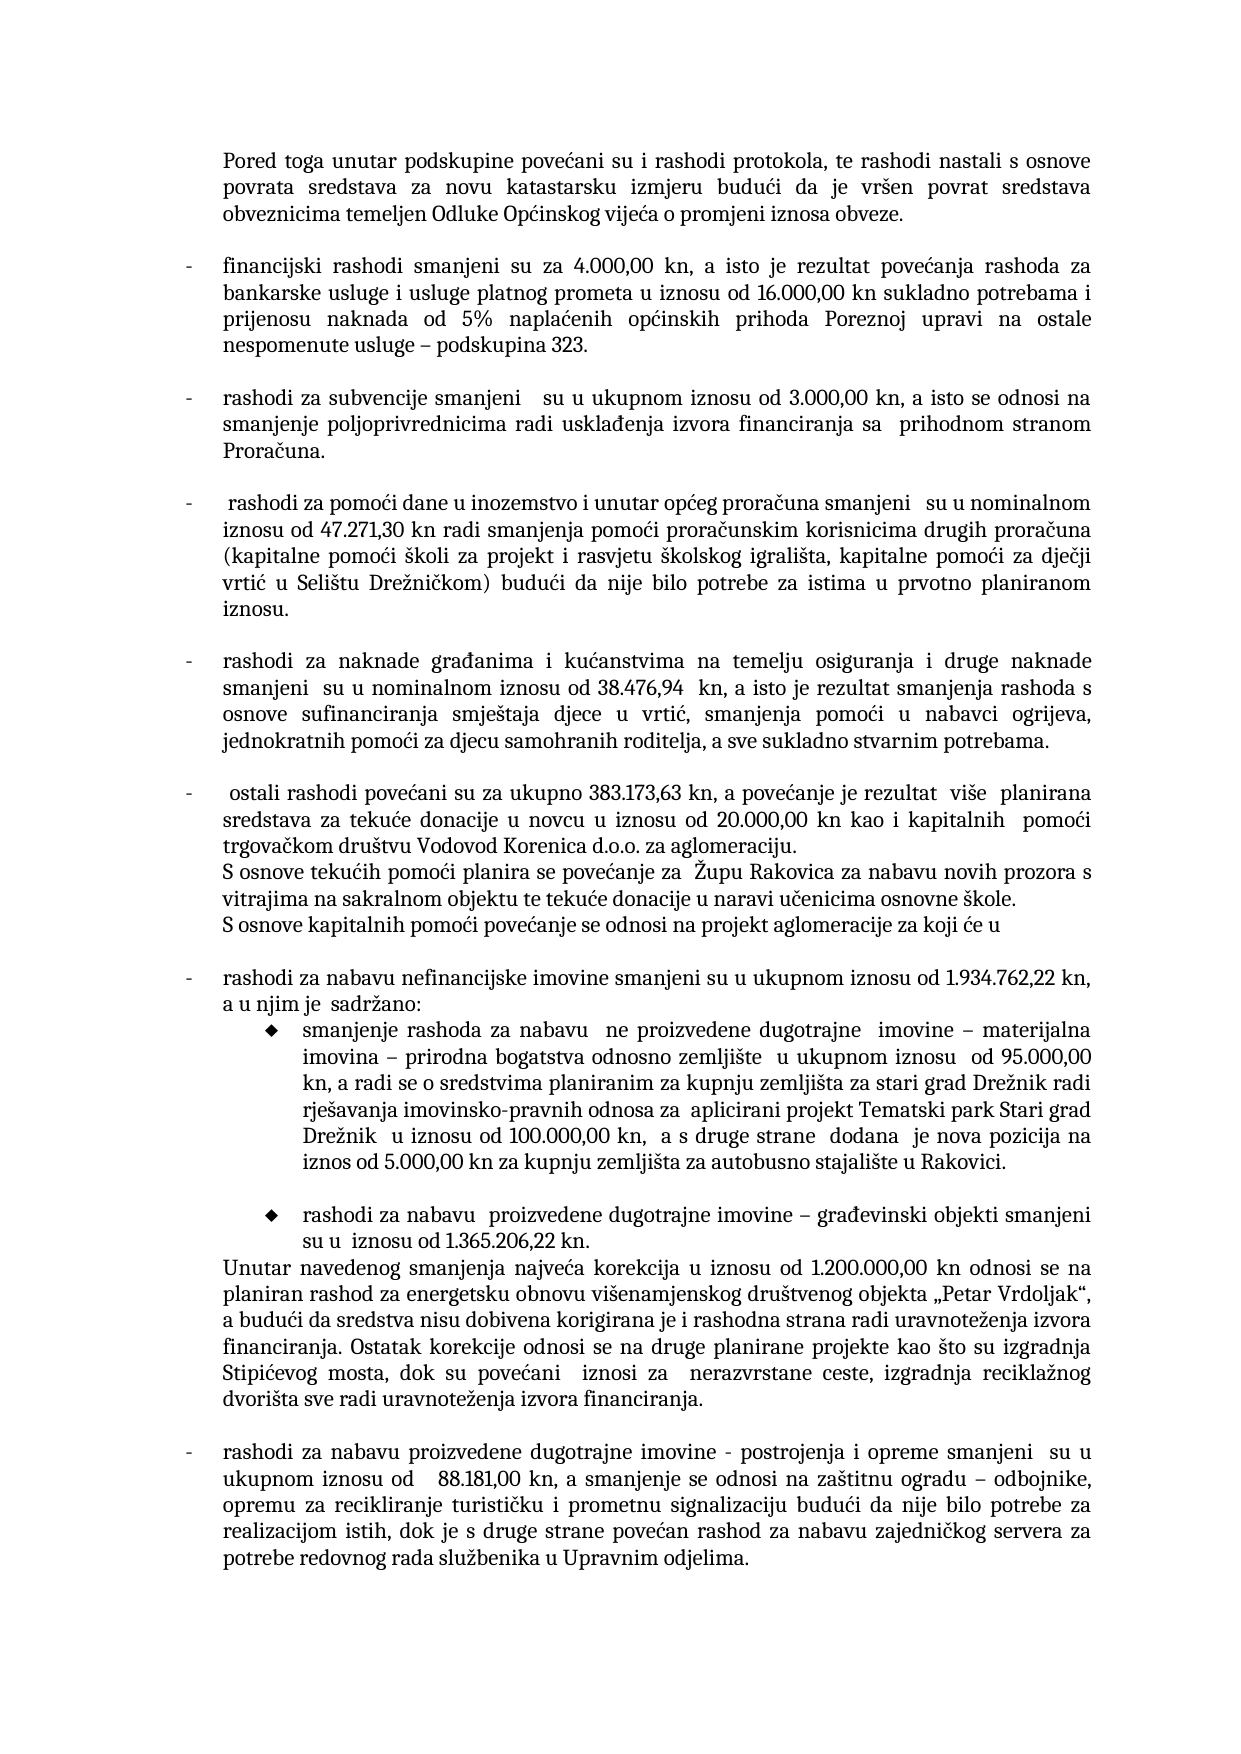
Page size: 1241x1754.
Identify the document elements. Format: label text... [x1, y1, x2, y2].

list rashodi za subvencije smanjeni su u ukupnom iznosu od 3.000,00 kn, a isto se odnosi na smanjenje poljoprivrednicima radi usklađenja izvora financiranja sa prihodnom stranom Proračuna. [185, 385, 1093, 464]
list rashodi za naknade građanima i kućanstvima na temelju osiguranja i druge naknade smanjeni su u nominalnom iznosu od 38.476,94 kn, a isto je rezultat smanjenja rashoda s osnove sufinanciranja smještaja djece u vrtić, smanjenja pomoći u nabavci ogrijeva, jednokratnih pomoći za djecu samohranih roditelja, a sve sukladno stvarnim potrebama. [185, 648, 1093, 754]
list financijski rashodi smanjeni su za 4.000,00 kn, a isto je rezultat povećanja rashoda za bankarske usluge i usluge platnog prometa u iznosu od 16.000,00 kn sukladno potrebama i prijenosu naknada od 5% naplaćenih općinskih prihoda Poreznoj upravi na ostale nespomenute usluge – podskupina 323. [185, 253, 1093, 358]
list rashodi za pomoći dane u inozemstvo i unutar općeg proračuna smanjeni su u nominalnom iznosu od 47.271,30 kn radi smanjenja pomoći proračunskim korisnicima drugih proračuna (kapitalne pomoći školi za projekt i rasvjetu školskog igrališta, kapitalne pomoći za dječji vrtić u Selištu Drežničkom) budući da nije bilo potrebe za istima u prvotno planiranom iznosu. [185, 490, 1093, 622]
list rashodi za nabavu proizvedene dugotrajne imovine – građevinski objekti smanjeni su u iznosu od 1.365.206,22 kn. [265, 1202, 1093, 1254]
text Pored toga unutar podskupine povećani su i rashodi protokola, te rashodi nastali s osnove povrata sredstava za novu katastarsku izmjeru budući da je vršen povrat sredstava obveznicima temeljen Odluke Općinskog vijeća o promjeni iznosa obveze. [223, 148, 1093, 227]
list smanjenje rashoda za nabavu ne proizvedene dugotrajne imovine – materijalna imovina – prirodna bogatstva odnosno zemljište u ukupnom iznosu od 95.000,00 kn, a radi se o sredstvima planiranim za kupnju zemljišta za stari grad Drežnik radi rješavanja imovinsko-pravnih odnosa za aplicirani projekt Tematski park Stari grad Drežnik u iznosu od 100.000,00 kn, a s druge strane dodana je nova pozicija na iznos od 5.000,00 kn za kupnju zemljišta za autobusno stajalište u Rakovici. [265, 1017, 1093, 1175]
list rashodi za nabavu proizvedene dugotrajne imovine - postrojenja i opreme smanjeni su u ukupnom iznosu od 88.181,00 kn, a smanjenje se odnosi na zaštitnu ogradu – odbojnike, opremu za recikliranje turističku i prometnu signalizaciju budući da nije bilo potrebe za realizacijom istih, dok je s druge strane povećan rashod za nabavu zajedničkog servera za potrebe redovnog rada službenika u Upravnim odjelima. [185, 1439, 1093, 1571]
list rashodi za nabavu nefinancijske imovine smanjeni su u ukupnom iznosu od 1.934.762,22 kn, a u njim je sadržano: [185, 964, 1093, 1017]
text Unutar navedenog smanjenja najveća korekcija u iznosu od 1.200.000,00 kn odnosi se na planiran rashod za energetsku obnovu višenamjenskog društvenog objekta „Petar Vrdoljak“, a budući da sredstva nisu dobivena korigirana je i rashodna strana radi uravnoteženja izvora financiranja. Ostatak korekcije odnosi se na druge planirane projekte kao što su izgradnja Stipićevog mosta, dok su povećani iznosi za nerazvrstane ceste, izgradnja reciklažnog dvorišta sve radi uravnoteženja izvora financiranja. [223, 1254, 1093, 1413]
text S osnove tekućih pomoći planira se povećanje za Župu Rakovica za nabavu novih prozora s vitrajima na sakralnom objektu te tekuće donacije u naravi učenicima osnovne škole. [223, 859, 1093, 912]
text S osnove kapitalnih pomoći povećanje se odnosi na projekt aglomeracije za koji će u [223, 912, 1093, 938]
list ostali rashodi povećani su za ukupno 383.173,63 kn, a povećanje je rezultat više planirana sredstava za tekuće donacije u novcu u iznosu od 20.000,00 kn kao i kapitalnih pomoći trgovačkom društvu Vodovod Korenica d.o.o. za aglomeraciju. [185, 780, 1093, 859]
